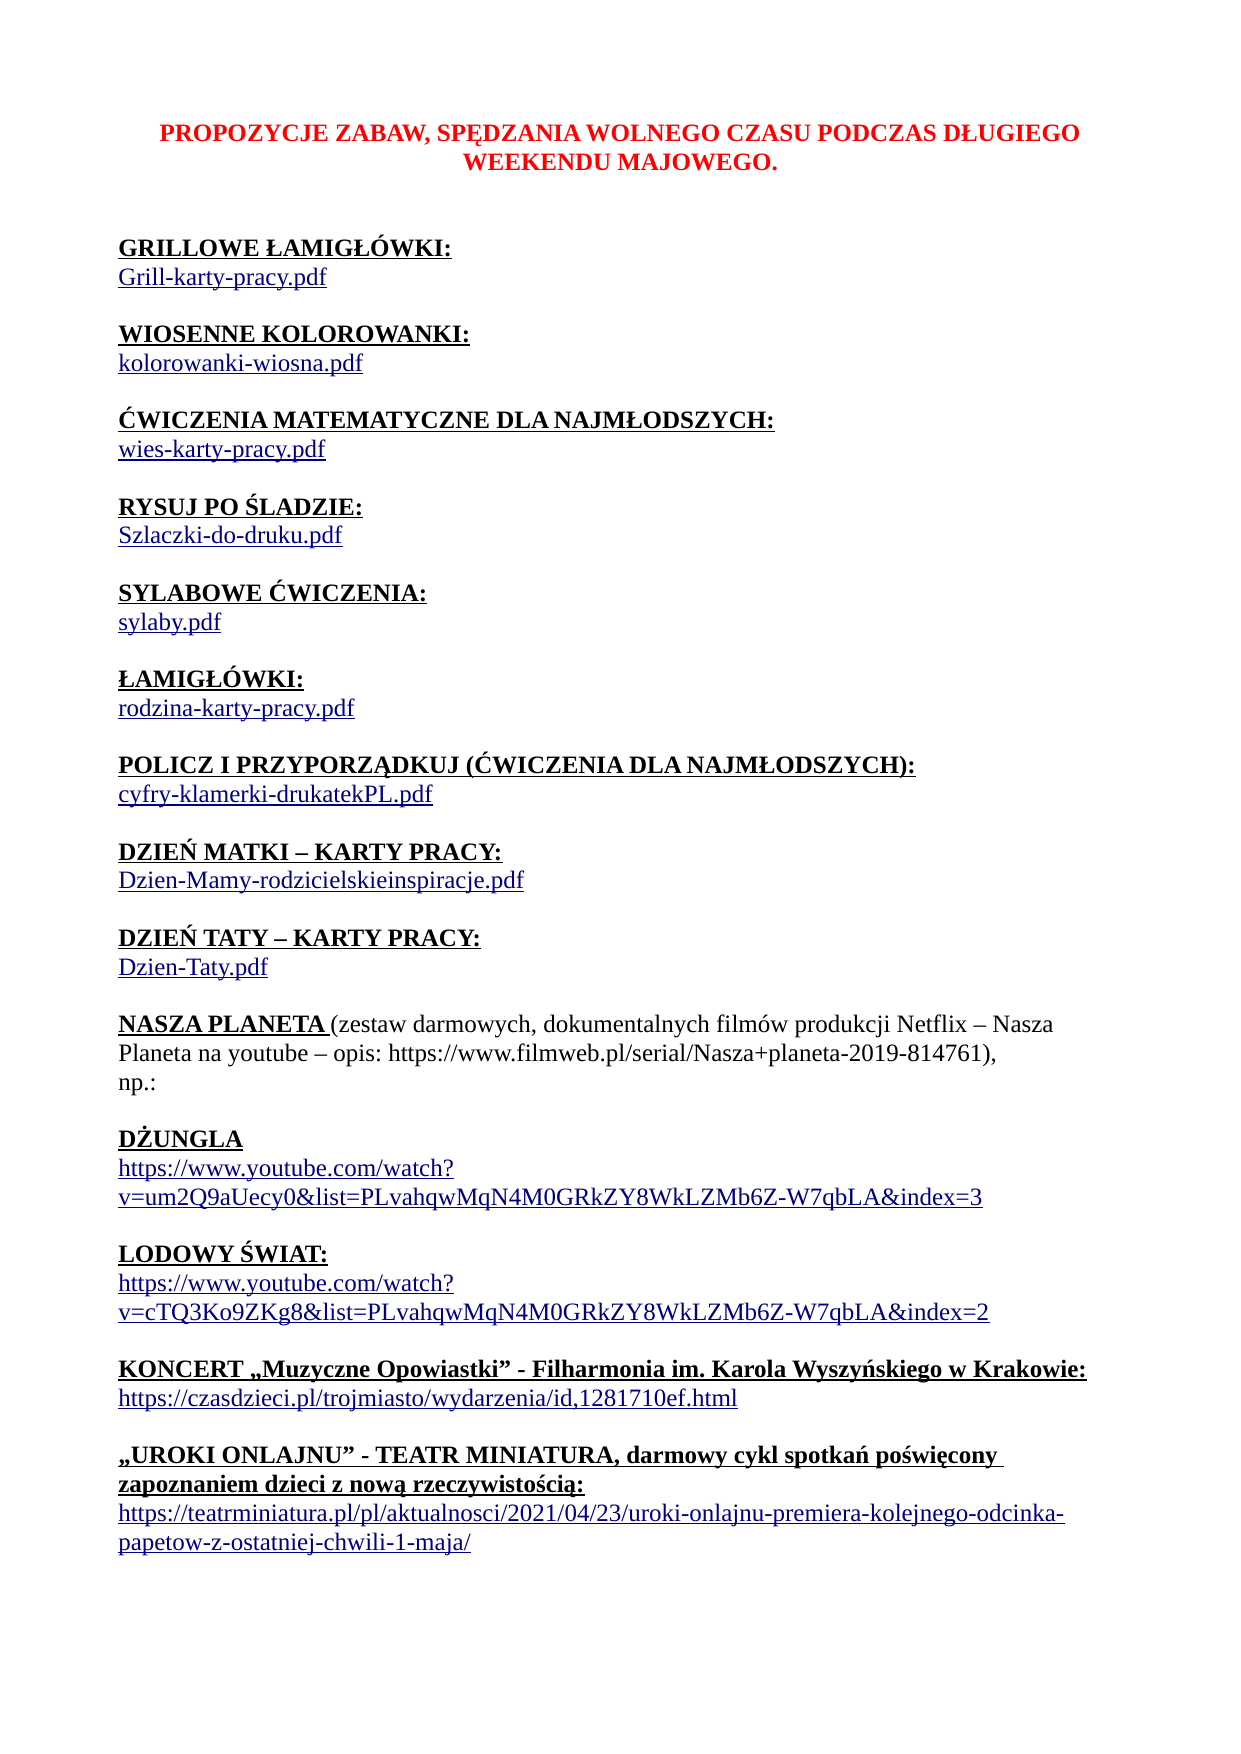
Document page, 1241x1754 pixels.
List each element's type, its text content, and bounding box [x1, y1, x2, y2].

text ĆWICZENIA MATEMATYCZNE DLA NAJMŁODSZYCH: [118, 406, 1122, 434]
text DŻUNGLA [118, 1124, 1122, 1153]
text WIOSENNE KOLOROWANKI: [118, 319, 1122, 348]
text Dzien-Mamy-rodzicielskieinspiracje.pdf [118, 866, 1122, 894]
text wies-karty-pracy.pdf [118, 434, 1122, 463]
text DZIEŃ TATY – KARTY PRACY: [118, 923, 1122, 952]
text rodzina-karty-pracy.pdf [118, 693, 1122, 722]
text https://www.youtube.com/watch?v=cTQ3Ko9ZKg8&list=PLvahqwMqN4M0GRkZY8WkLZMb6Z-W7qbLA&index=2 [118, 1268, 1122, 1326]
text GRILLOWE ŁAMIGŁÓWKI: [118, 233, 1122, 262]
text sylaby.pdf [118, 607, 1122, 636]
text https://teatrminiatura.pl/pl/aktualnosci/2021/04/23/uroki-onlajnu-premiera-kolejnego-odcinka-papetow-z-ostatniej-chwili-1-maja/ [118, 1498, 1122, 1556]
text KONCERT „Muzyczne Opowiastki” - Filharmonia im. Karola Wyszyńskiego w Krakowie: [118, 1354, 1122, 1383]
text PROPOZYCJE ZABAW, SPĘDZANIA WOLNEGO CZASU PODCZAS DŁUGIEGO WEEKENDU MAJOWEGO. [118, 118, 1122, 176]
text https://www.youtube.com/watch?v=um2Q9aUecy0&list=PLvahqwMqN4M0GRkZY8WkLZMb6Z-W7qbLA&index=3 [118, 1153, 1122, 1211]
text ŁAMIGŁÓWKI: [118, 664, 1122, 693]
text RYSUJ PO ŚLADZIE: [118, 492, 1122, 521]
text „UROKI ONLAJNU” - TEATR MINIATURA, darmowy cykl spotkań poświęcony zapoznaniem dzieci z nową rzeczywistością: [118, 1441, 1122, 1498]
text cyfry-klamerki-drukatekPL.pdf [118, 779, 1122, 808]
text Grill-karty-pracy.pdf [118, 262, 1122, 291]
text LODOWY ŚWIAT: [118, 1239, 1122, 1268]
text NASZA PLANETA (zestaw darmowych, dokumentalnych filmów produkcji Netflix – Nasza Planeta na youtube – opis: https://www.filmweb.pl/serial/Nasza+planeta-2019-814761), [118, 1009, 1122, 1067]
text SYLABOWE ĆWICZENIA: [118, 578, 1122, 607]
text Szlaczki-do-druku.pdf [118, 521, 1122, 549]
text kolorowanki-wiosna.pdf [118, 348, 1122, 377]
text DZIEŃ MATKI – KARTY PRACY: [118, 837, 1122, 866]
text https://czasdzieci.pl/trojmiasto/wydarzenia/id,1281710ef.html [118, 1383, 1122, 1412]
text POLICZ I PRZYPORZĄDKUJ (ĆWICZENIA DLA NAJMŁODSZYCH): [118, 751, 1122, 779]
text np.: [118, 1067, 1122, 1096]
text Dzien-Taty.pdf [118, 952, 1122, 981]
